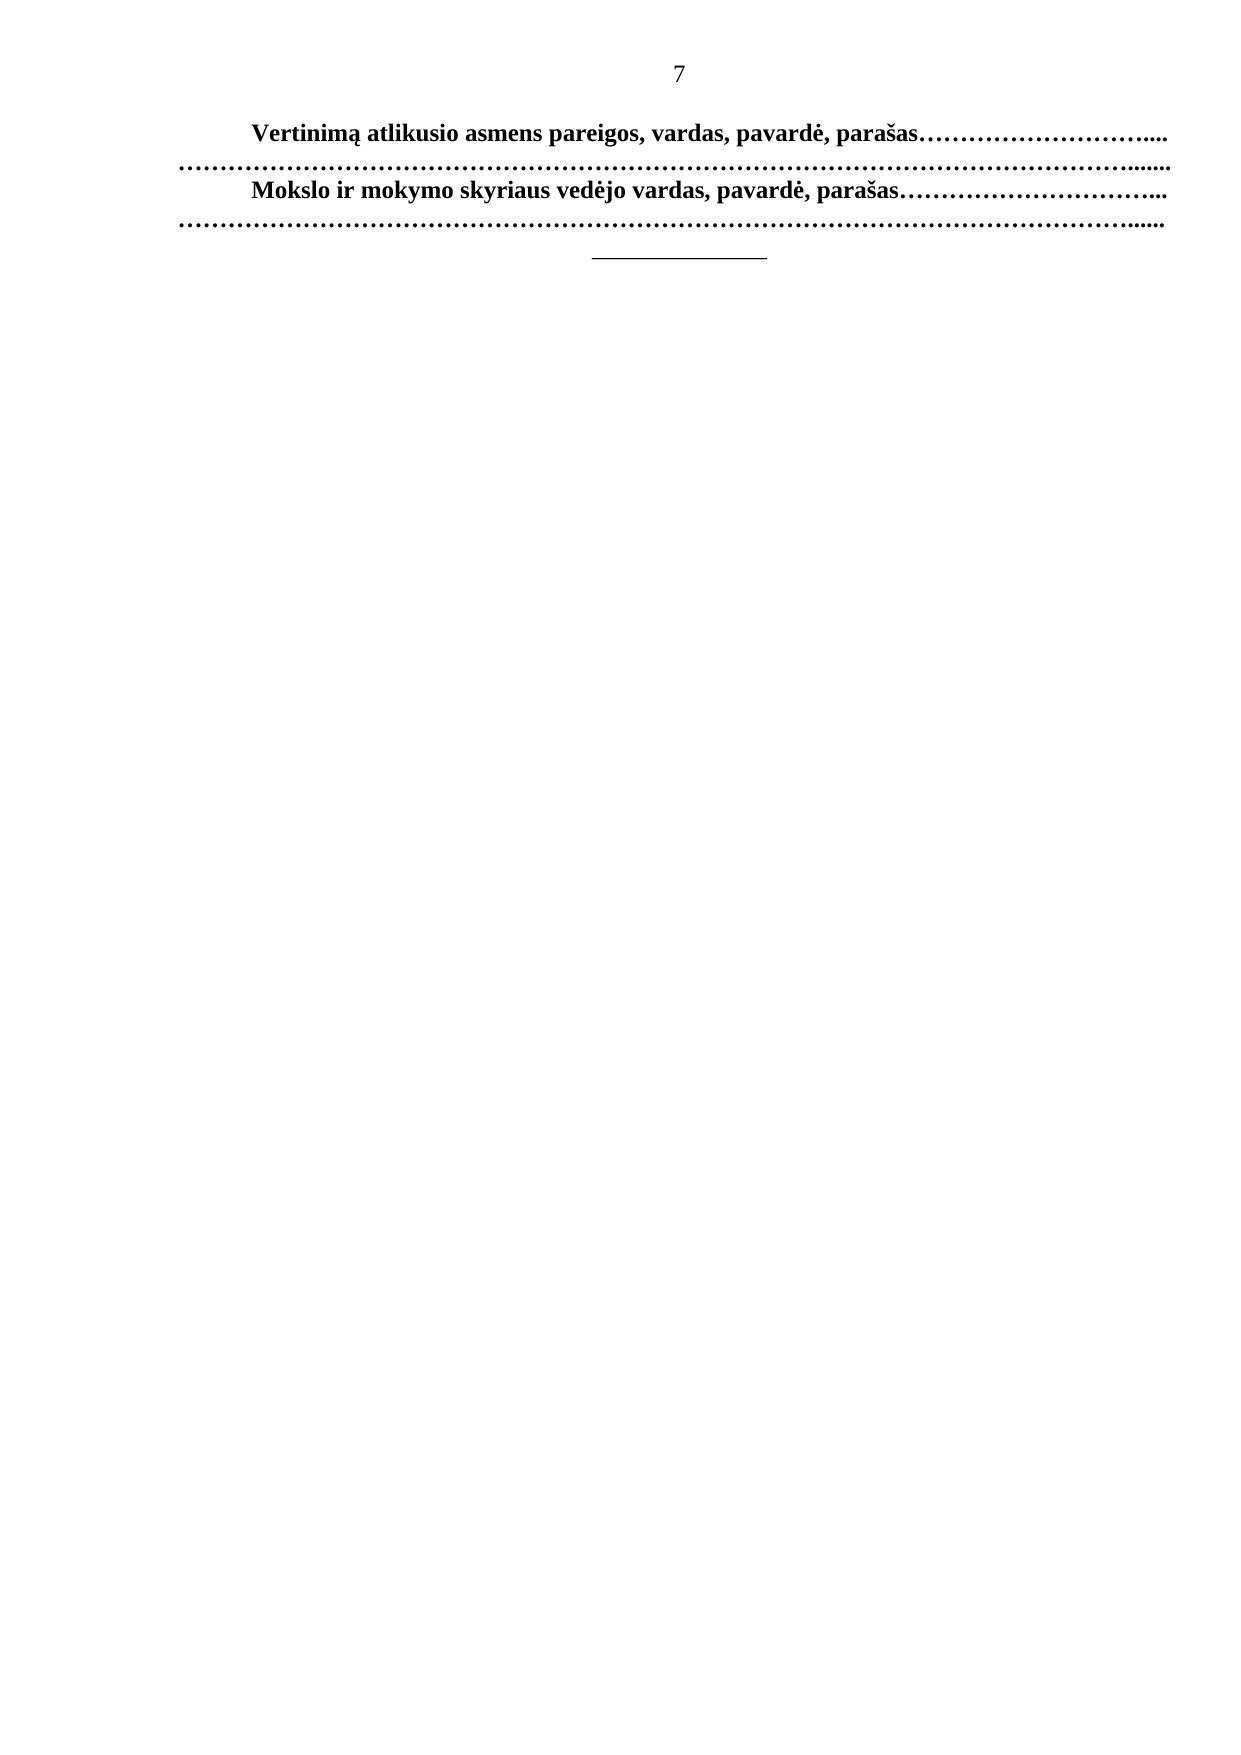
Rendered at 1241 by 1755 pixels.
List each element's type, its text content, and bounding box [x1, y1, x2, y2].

text Vertinimą atlikusio asmens pareigos, vardas, pavardė, parašas……………………….... [177, 118, 1181, 147]
text ……………………………………………………………………………………………………...... [177, 204, 1181, 233]
text ______________ [177, 233, 1181, 262]
text ……………………………………………………………………………………………………....... [177, 147, 1181, 176]
text Mokslo ir mokymo skyriaus vedėjo vardas, pavardė, parašas…………………………... [177, 176, 1181, 204]
